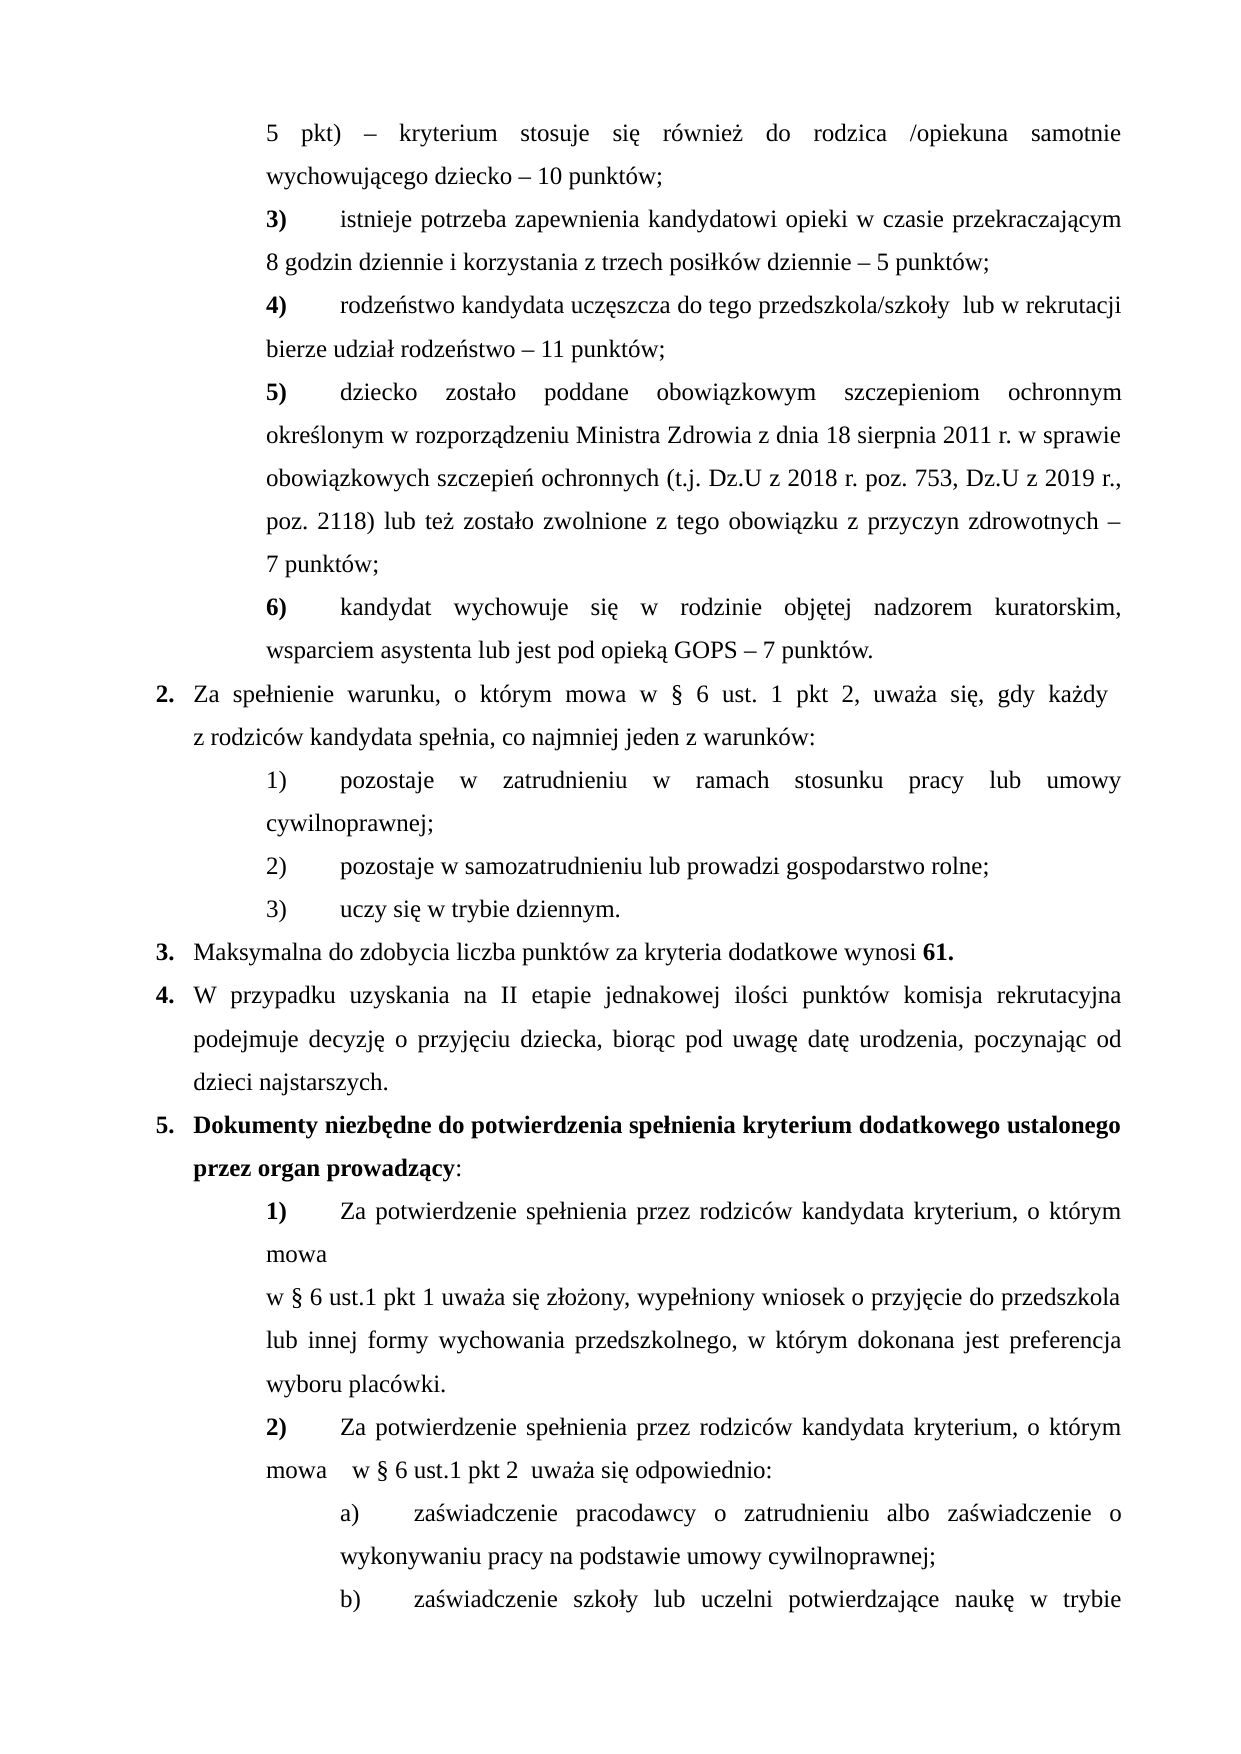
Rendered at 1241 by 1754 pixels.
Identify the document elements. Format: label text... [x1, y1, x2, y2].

list zaświadczenie szkoły lub uczelni potwierdzające naukę w trybie [340, 1584, 1122, 1613]
list istnieje potrzeba zapewnienia kandydatowi opieki w czasie przekraczającym 8 godzin dziennie i korzystania z trzech posiłków dziennie – 5 punktów; [266, 204, 1122, 276]
list pozostaje w samozatrudnieniu lub prowadzi gospodarstwo rolne; [266, 851, 1122, 880]
list Za spełnienie warunku, o którym mowa w § 6 ust. 1 pkt 2, uważa się, gdy każdy z rodziców kandydata spełnia, co najmniej jeden z warunków: [156, 679, 1122, 751]
list Za potwierdzenie spełnienia przez rodziców kandydata kryterium, o którym mowa w § 6 ust.1 pkt 2 uważa się odpowiednio: [266, 1412, 1122, 1484]
list Dokumenty niezbędne do potwierdzenia spełnienia kryterium dodatkowego ustalonego przez organ prowadzący: [156, 1110, 1122, 1182]
list zaświadczenie pracodawcy o zatrudnieniu albo zaświadczenie o wykonywaniu pracy na podstawie umowy cywilnoprawnej; [340, 1498, 1122, 1570]
list Maksymalna do zdobycia liczba punktów za kryteria dodatkowe wynosi 61. [156, 937, 1122, 966]
list pozostaje w zatrudnieniu w ramach stosunku pracy lub umowy cywilnoprawnej; [266, 765, 1122, 837]
list W przypadku uzyskania na II etapie jednakowej ilości punktów komisja rekrutacyjna podejmuje decyzję o przyjęciu dziecka, biorąc pod uwagę datę urodzenia, poczynając od dzieci najstarszych. [156, 981, 1122, 1096]
list rodzeństwo kandydata uczęszcza do tego przedszkola/szkoły lub w rekrutacji bierze udział rodzeństwo – 11 punktów; [266, 291, 1122, 362]
list 5 pkt) – kryterium stosuje się również do rodzica /opiekuna samotnie wychowującego dziecko – 10 punktów; [266, 118, 1122, 190]
list dziecko zostało poddane obowiązkowym szczepieniom ochronnym określonym w rozporządzeniu Ministra Zdrowia z dnia 18 sierpnia 2011 r. w sprawie obowiązkowych szczepień ochronnych (t.j. Dz.U z 2018 r. poz. 753, Dz.U z 2019 r., poz. 2118) lub też zostało zwolnione z tego obowiązku z przyczyn zdrowotnych – 7 punktów; [266, 377, 1122, 578]
list kandydat wychowuje się w rodzinie objętej nadzorem kuratorskim, wsparciem asystenta lub jest pod opieką GOPS – 7 punktów. [266, 592, 1122, 664]
list uczy się w trybie dziennym. [266, 894, 1122, 923]
list Za potwierdzenie spełnienia przez rodziców kandydata kryterium, o którym mowa w § 6 ust.1 pkt 1 uważa się złożony, wypełniony wniosek o przyjęcie do przedszkola lub innej formy wychowania przedszkolnego, w którym dokonana jest preferencja wyboru placówki. [266, 1196, 1122, 1397]
